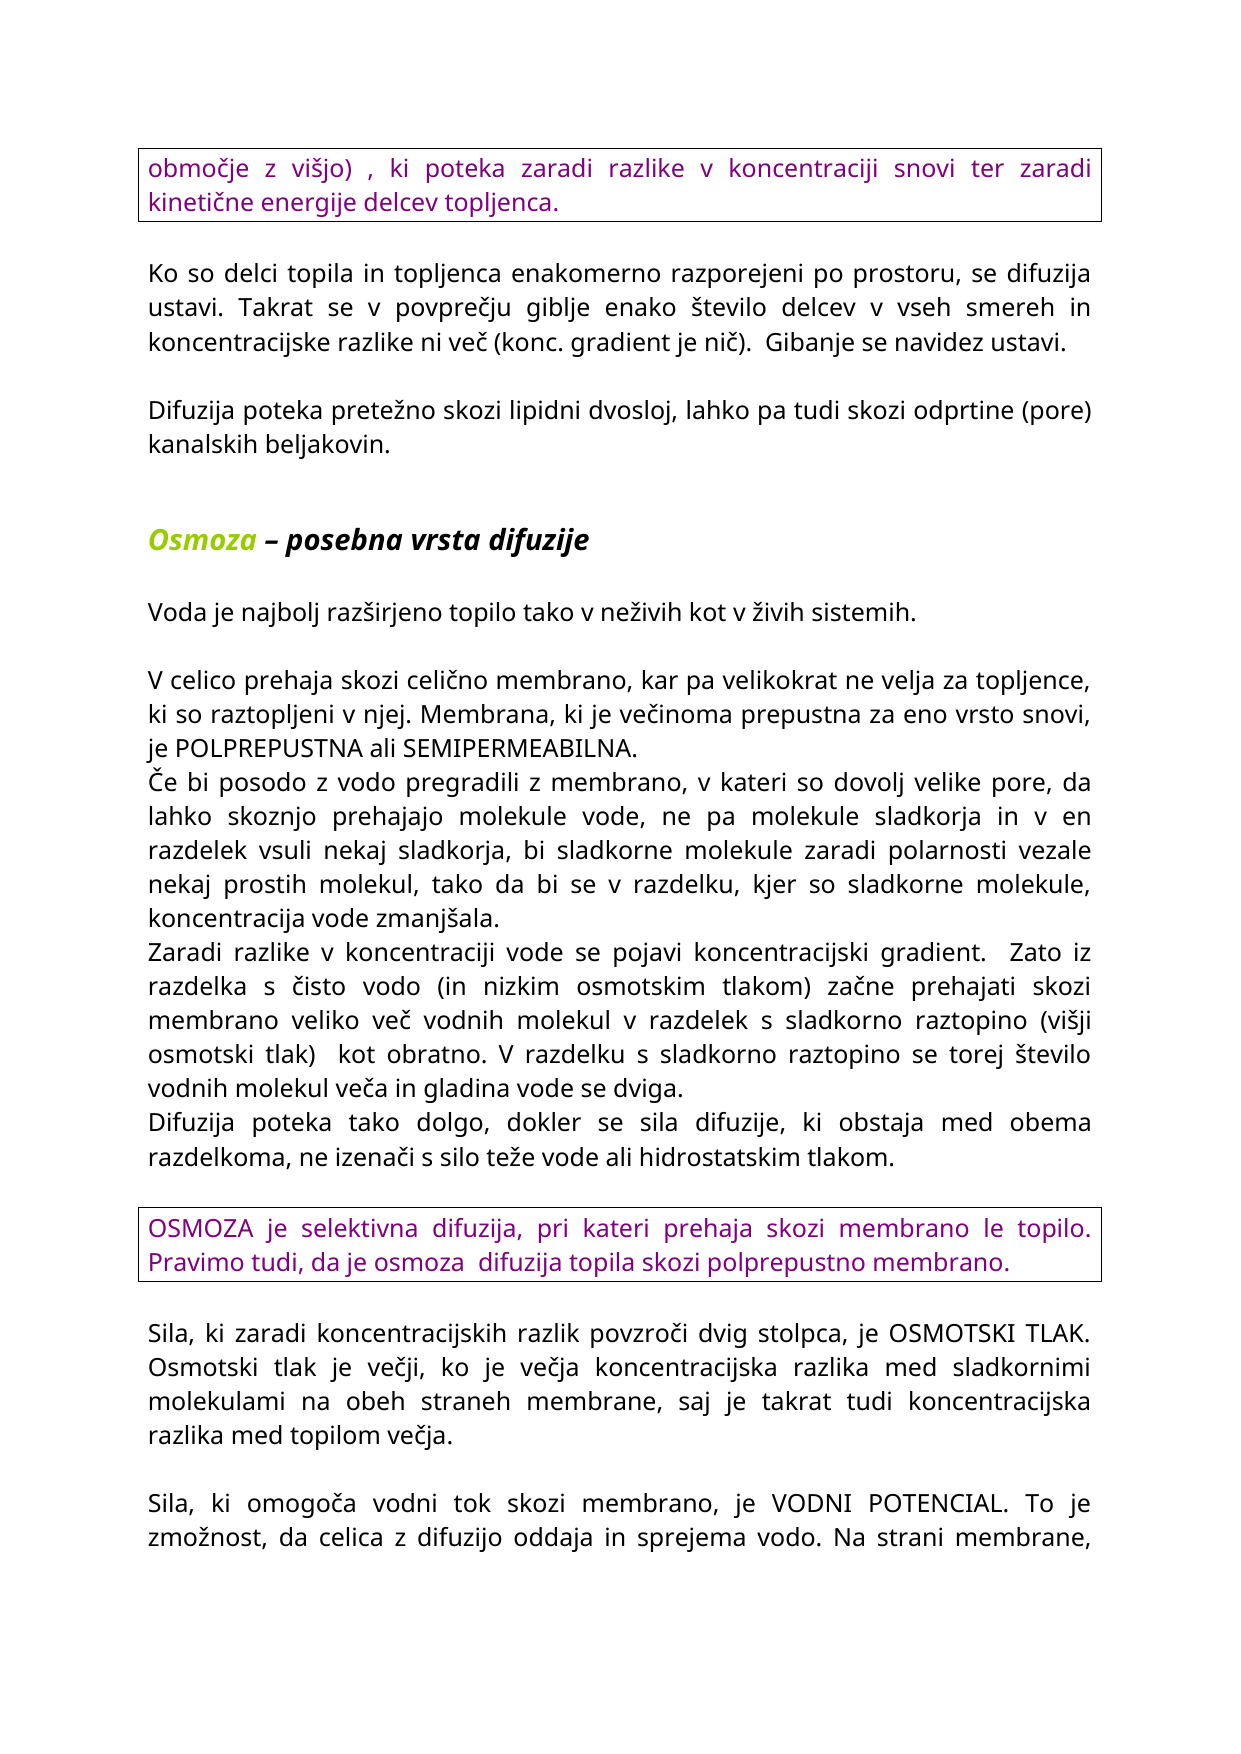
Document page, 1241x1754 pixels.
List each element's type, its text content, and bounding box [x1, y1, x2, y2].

text Sila, ki omogoča vodni tok skozi membrano, je VODNI POTENCIAL. To je zmožnost, da celica z difuzijo oddaja in sprejema vodo. Na strani membrane, [148, 1486, 1093, 1554]
text območje z višjo) , ki poteka zaradi razlike v koncentraciji snovi ter zaradi kinetične energije delcev topljenca. [139, 149, 1101, 221]
text OSMOZA je selektivna difuzija, pri kateri prehaja skozi membrano le topilo. Pravimo tudi, da je osmoza difuzija topila skozi polprepustno membrano. [139, 1208, 1101, 1281]
text Difuzija poteka pretežno skozi lipidni dvosloj, lahko pa tudi skozi odprtine (pore) kanalskih beljakovin. [148, 392, 1093, 460]
text V celico prehaja skozi celično membrano, kar pa velikokrat ne velja za topljence, ki so raztopljeni v njej. Membrana, ki je večinoma prepustna za eno vrsto snovi, je POLPREPUSTNA ali SEMIPERMEABILNA. [148, 662, 1093, 764]
subtitle Osmoza – posebna vrsta difuzije [148, 519, 1093, 559]
text Če bi posodo z vodo pregradili z membrano, v kateri so dovolj velike pore, da lahko skoznjo prehajajo molekule vode, ne pa molekule sladkorja in v en razdelek vsuli nekaj sladkorja, bi sladkorne molekule zaradi polarnosti vezale nekaj prostih molekul, tako da bi se v razdelku, kjer so sladkorne molekule, koncentracija vode zmanjšala. [148, 764, 1093, 935]
text Zaradi razlike v koncentraciji vode se pojavi koncentracijski gradient. Zato iz razdelka s čisto vodo (in nizkim osmotskim tlakom) začne prehajati skozi membrano veliko več vodnih molekul v razdelek s sladkorno raztopino (višji osmotski tlak) kot obratno. V razdelku s sladkorno raztopino se torej število vodnih molekul veča in gladina vode se dviga. [148, 935, 1093, 1105]
text Ko so delci topila in topljenca enakomerno razporejeni po prostoru, se difuzija ustavi. Takrat se v povprečju giblje enako število delcev v vseh smereh in koncentracijske razlike ni več (konc. gradient je nič). Gibanje se navidez ustavi. [148, 256, 1093, 358]
text Sila, ki zaradi koncentracijskih razlik povzroči dvig stolpca, je OSMOTSKI TLAK. Osmotski tlak je večji, ko je večja koncentracijska razlika med sladkornimi molekulami na obeh straneh membrane, saj je takrat tudi koncentracijska razlika med topilom večja. [148, 1316, 1093, 1452]
text Difuzija poteka tako dolgo, dokler se sila difuzije, ki obstaja med obema razdelkoma, ne izenači s silo teže vode ali hidrostatskim tlakom. [148, 1105, 1093, 1173]
text Voda je najbolj razširjeno topilo tako v neživih kot v živih sistemih. [148, 594, 1093, 628]
